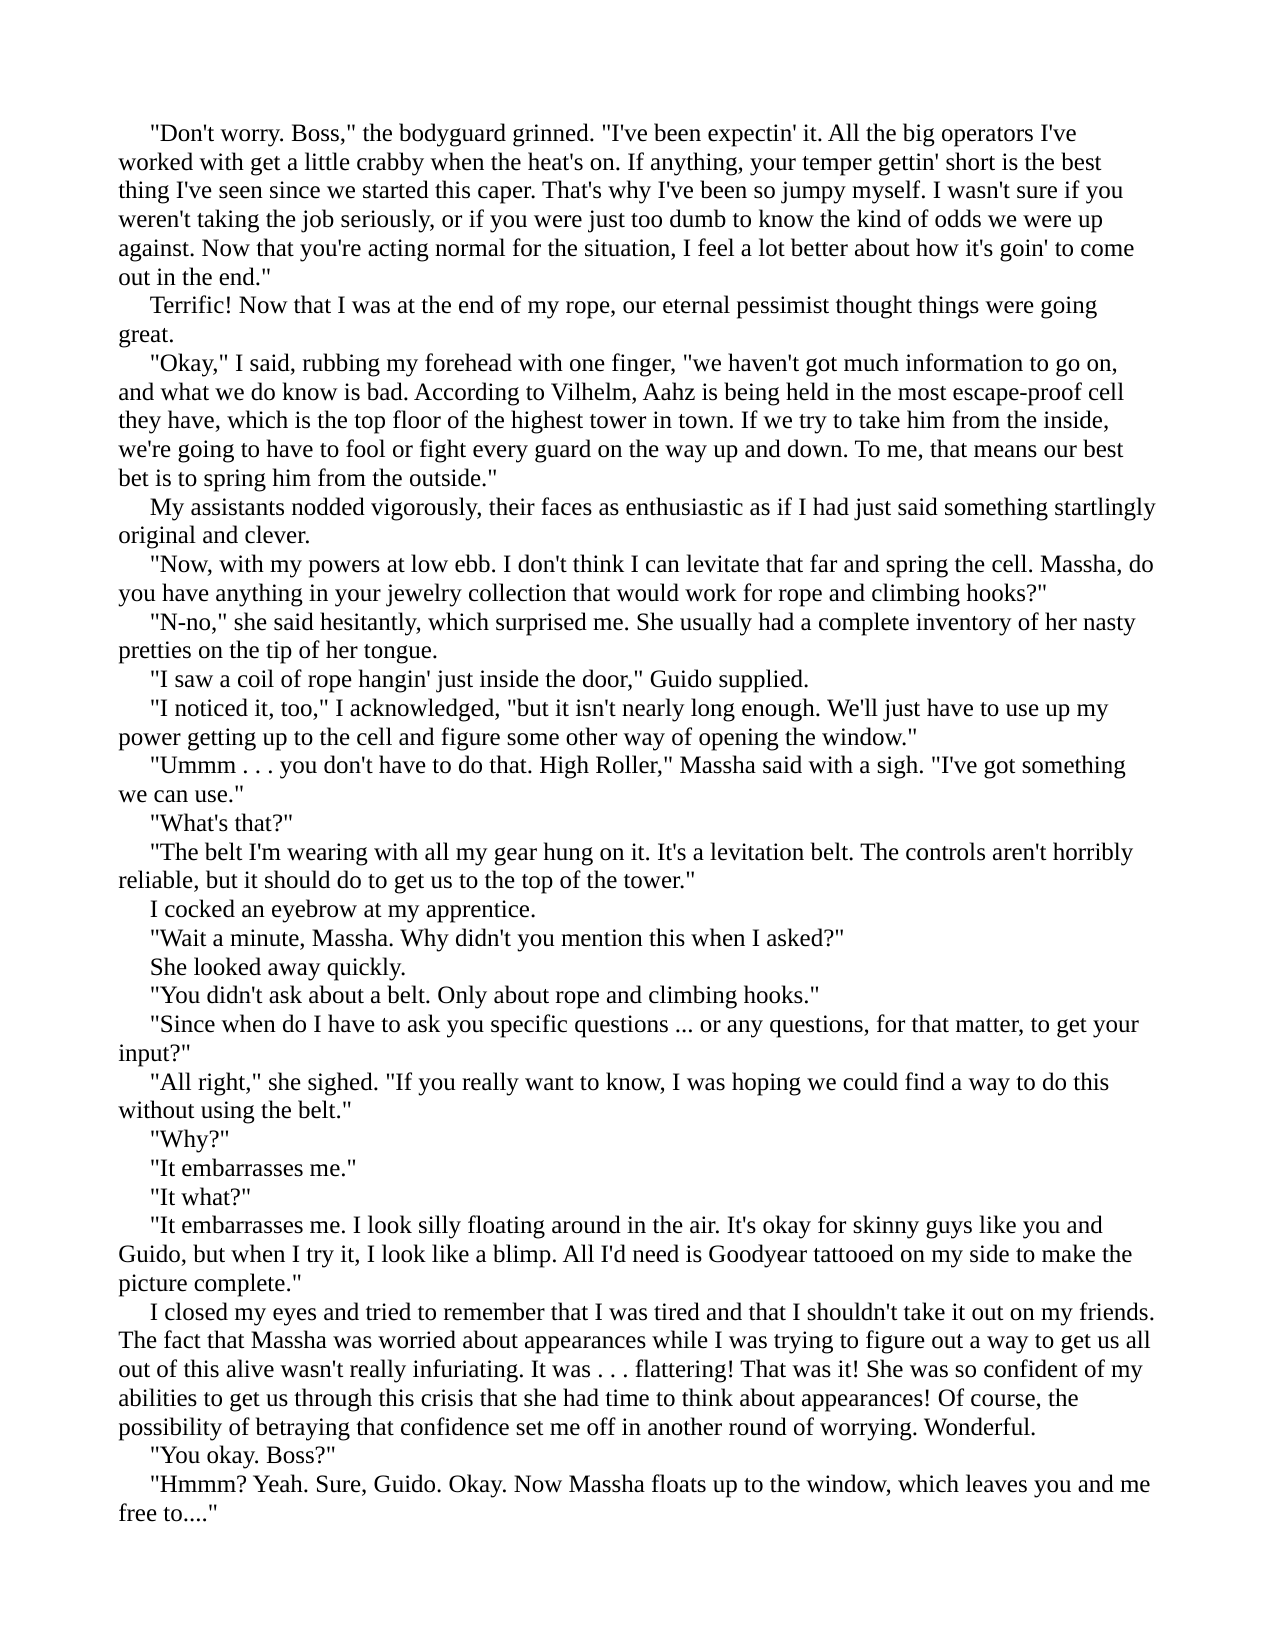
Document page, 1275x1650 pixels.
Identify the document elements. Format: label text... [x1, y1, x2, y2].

text She looked away quickly. [118, 952, 1157, 981]
text "Hmmm? Yeah. Sure, Guido. Okay. Now Massha floats up to the window, which leaves you and me free to...." [118, 1469, 1157, 1527]
text "N-no," she said hesitantly, which surprised me. She usually had a complete inventory of her nasty pretties on the tip of her tongue. [118, 607, 1157, 664]
text "It what?" [118, 1182, 1157, 1211]
text Terrific! Now that I was at the end of my rope, our eternal pessimist thought things were going great. [118, 291, 1157, 348]
text "You didn't ask about a belt. Only about rope and climbing hooks." [118, 981, 1157, 1009]
text "Now, with my powers at low ebb. I don't think I can levitate that far and spring the cell. Massha, do you have anything in your jewelry collection that would work for rope and climbing hooks?" [118, 549, 1157, 607]
text "Don't worry. Boss," the bodyguard grinned. "I've been expectin' it. All the big operators I've worked with get a little crabby when the heat's on. If anything, your temper gettin' short is the best thing I've seen since we started this caper. That's why I've been so jumpy myself. I wasn't sure if you weren't taking the job seriously, or if you were just too dumb to know the kind of odds we were up against. Now that you're acting normal for the situation, I feel a lot better about how it's goin' to come out in the end." [118, 118, 1157, 291]
text I closed my eyes and tried to remember that I was tired and that I shouldn't take it out on my friends. The fact that Massha was worried about appearances while I was trying to figure out a way to get us all out of this alive wasn't really infuriating. It was . . . flattering! That was it! She was so confident of my abilities to get us through this crisis that she had time to think about appearances! Of course, the possibility of betraying that confidence set me off in another round of worrying. Wonderful. [118, 1297, 1157, 1441]
text "Ummm . . . you don't have to do that. High Roller," Massha said with a sigh. "I've got something we can use." [118, 751, 1157, 808]
text "Since when do I have to ask you specific questions ... or any questions, for that matter, to get your input?" [118, 1009, 1157, 1067]
text "It embarrasses me." [118, 1153, 1157, 1182]
text "All right," she sighed. "If you really want to know, I was hoping we could find a way to do this without using the belt." [118, 1067, 1157, 1124]
text "It embarrasses me. I look silly floating around in the air. It's okay for skinny guys like you and Guido, but when I try it, I look like a blimp. All I'd need is Goodyear tattooed on my side to make the picture complete." [118, 1211, 1157, 1297]
text "I saw a coil of rope hangin' just inside the door," Guido supplied. [118, 664, 1157, 693]
text "Okay," I said, rubbing my forehead with one finger, "we haven't got much information to go on, and what we do know is bad. According to Vilhelm, Aahz is being held in the most escape-proof cell they have, which is the top floor of the highest tower in town. If we try to take him from the inside, we're going to have to fool or fight every guard on the way up and down. To me, that means our best bet is to spring him from the outside." [118, 348, 1157, 492]
text I cocked an eyebrow at my apprentice. [118, 894, 1157, 923]
text "The belt I'm wearing with all my gear hung on it. It's a levitation belt. The controls aren't horribly reliable, but it should do to get us to the top of the tower." [118, 837, 1157, 894]
text "What's that?" [118, 808, 1157, 837]
text "Wait a minute, Massha. Why didn't you mention this when I asked?" [118, 923, 1157, 952]
text "Why?" [118, 1124, 1157, 1153]
text "I noticed it, too," I acknowledged, "but it isn't nearly long enough. We'll just have to use up my power getting up to the cell and figure some other way of opening the window." [118, 693, 1157, 751]
text "You okay. Boss?" [118, 1441, 1157, 1469]
text My assistants nodded vigorously, their faces as enthusiastic as if I had just said something startlingly original and clever. [118, 492, 1157, 549]
